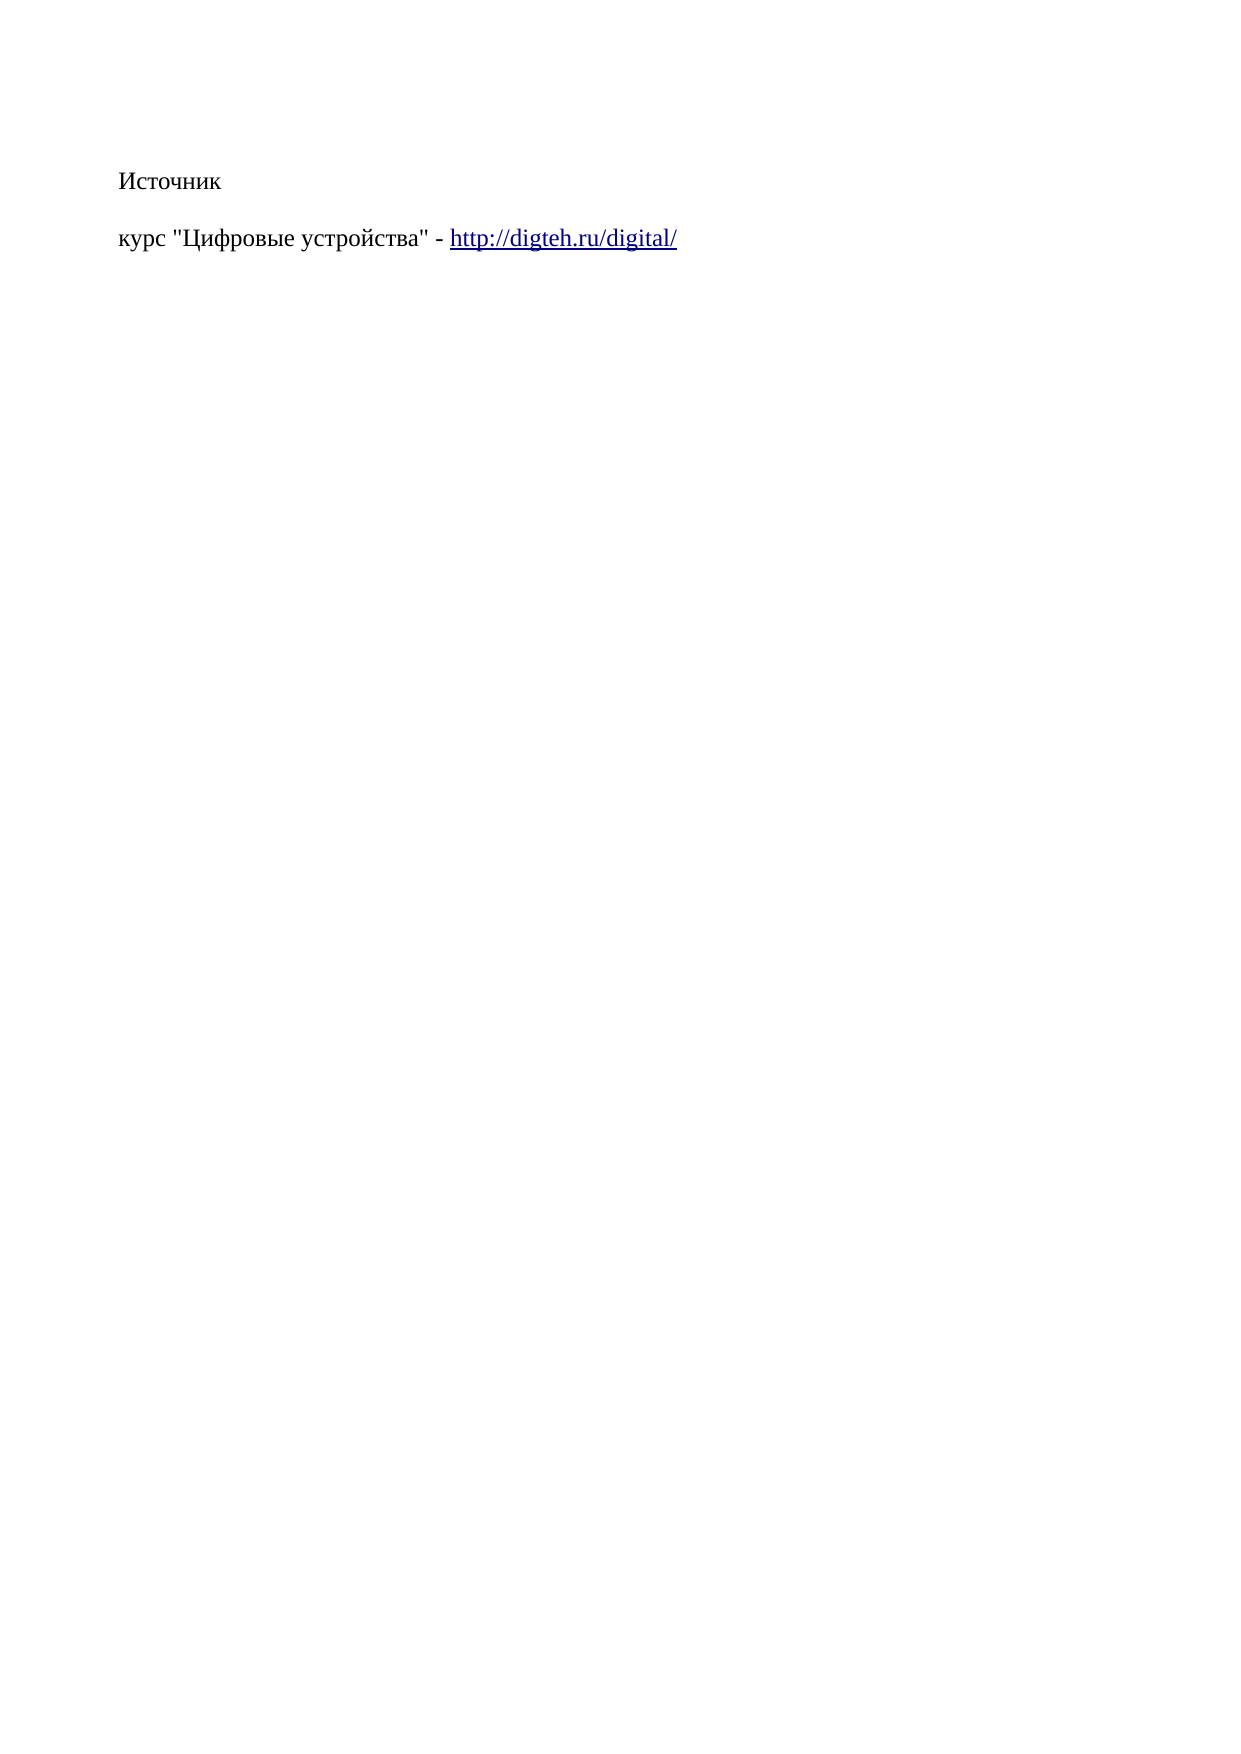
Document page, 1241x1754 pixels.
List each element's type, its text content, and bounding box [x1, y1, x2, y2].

text курс "Цифровые устройства" - http://digteh.ru/digital/ [118, 223, 1122, 252]
text Источник [118, 166, 1122, 194]
